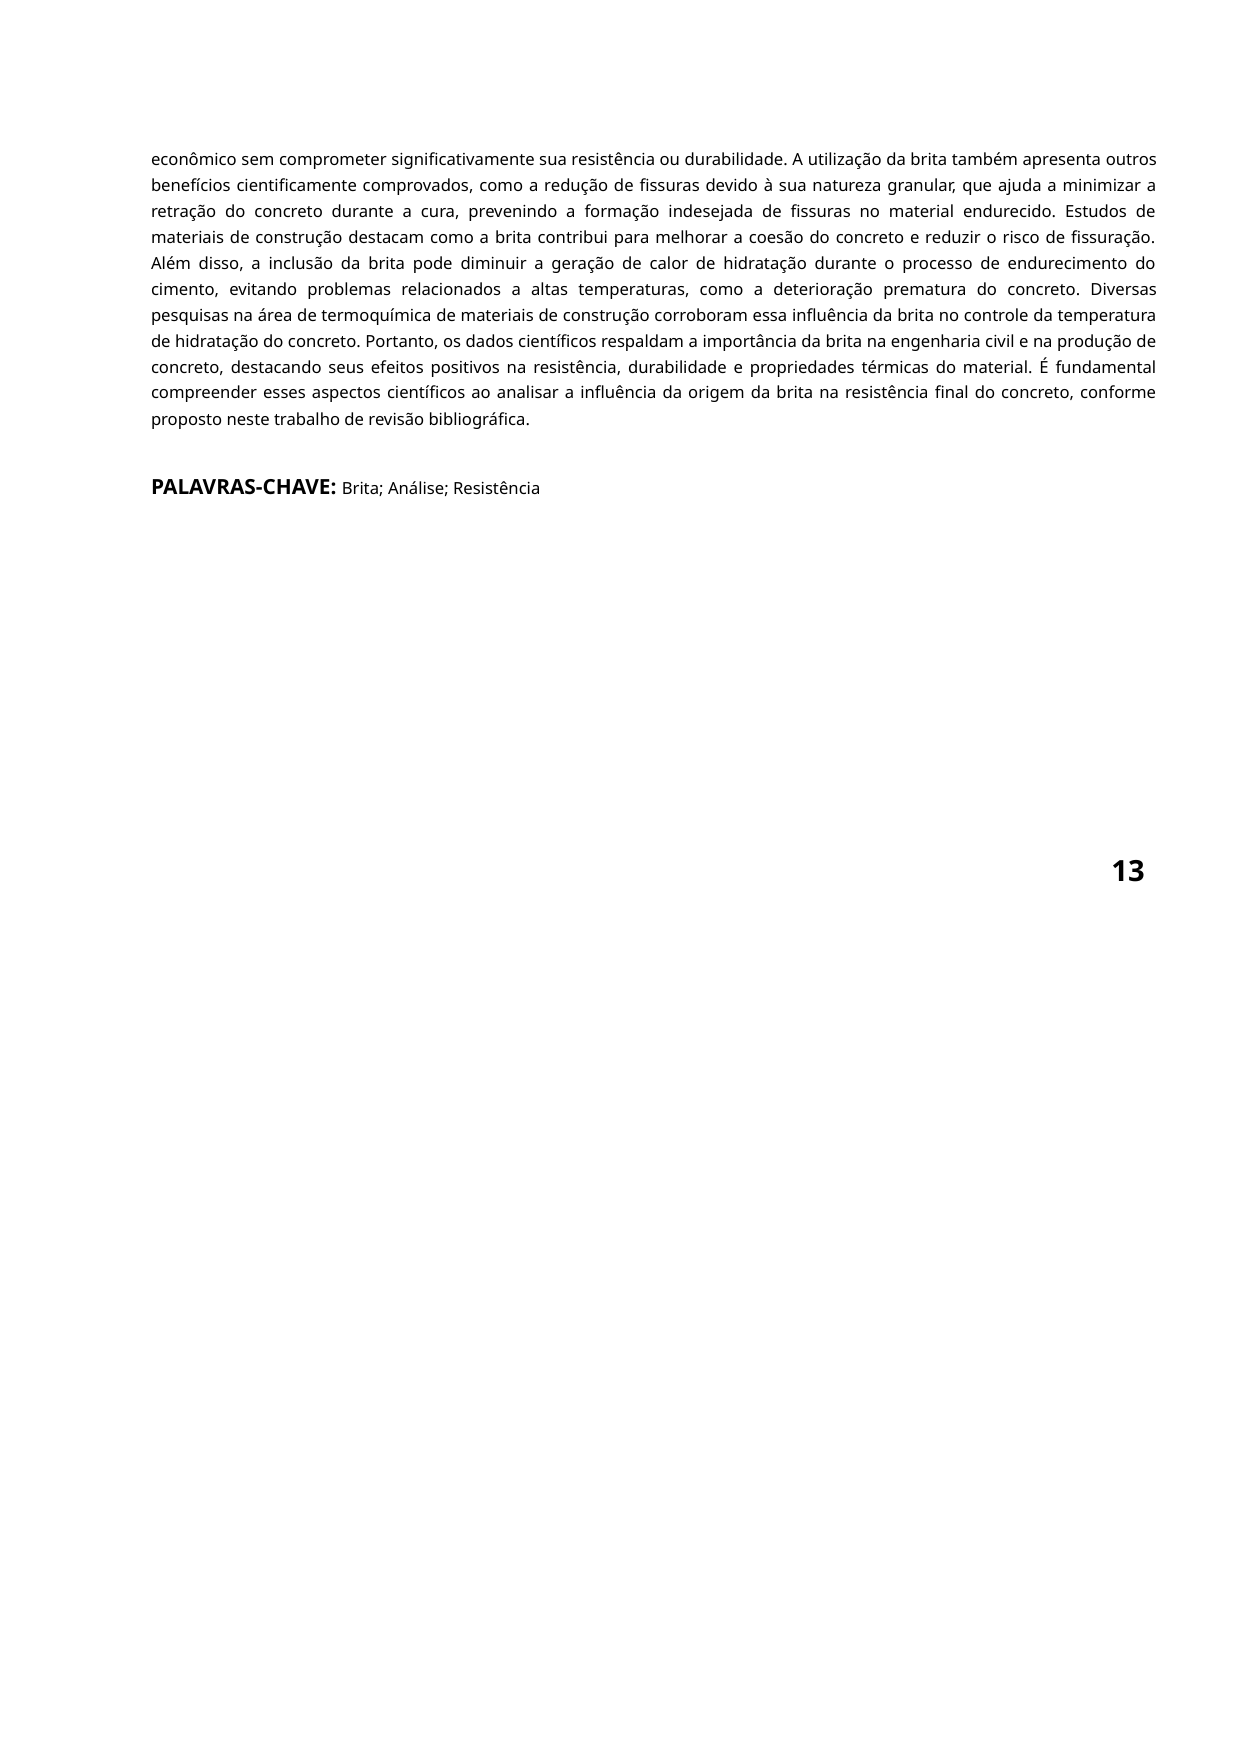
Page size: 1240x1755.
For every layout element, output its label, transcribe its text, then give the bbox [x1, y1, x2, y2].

text 13 [1111, 858, 1158, 887]
text PALAVRAS-CHAVE: Brita; Análise; Resistência [151, 478, 1158, 499]
text econômico sem comprometer significativamente sua resistência ou durabilidade. A utilização da brita também apresenta outros benefícios cientificamente comprovados, como a redução de fissuras devido à sua natureza granular, que ajuda a minimizar a retração do concreto durante a cura, prevenindo a formação indesejada de fissuras no material endurecido. Estudos de materiais de construção destacam como a brita contribui para melhorar a coesão do concreto e reduzir o risco de fissuração. Além disso, a inclusão da brita pode diminuir a geração de calor de hidratação durante o processo de endurecimento do cimento, evitando problemas relacionados a altas temperaturas, como a deterioração prematura do concreto. Diversas pesquisas na área de termoquímica de materiais de construção corroboram essa influência da brita no controle da temperatura de hidratação do concreto. Portanto, os dados científicos respaldam a importância da brita na engenharia civil e na produção de concreto, destacando seus efeitos positivos na resistência, durabilidade e propriedades térmicas do material. É fundamental compreender esses aspectos científicos ao analisar a influência da origem da brita na resistência final do concreto, conforme proposto neste trabalho de revisão bibliográfica. [151, 145, 1158, 430]
